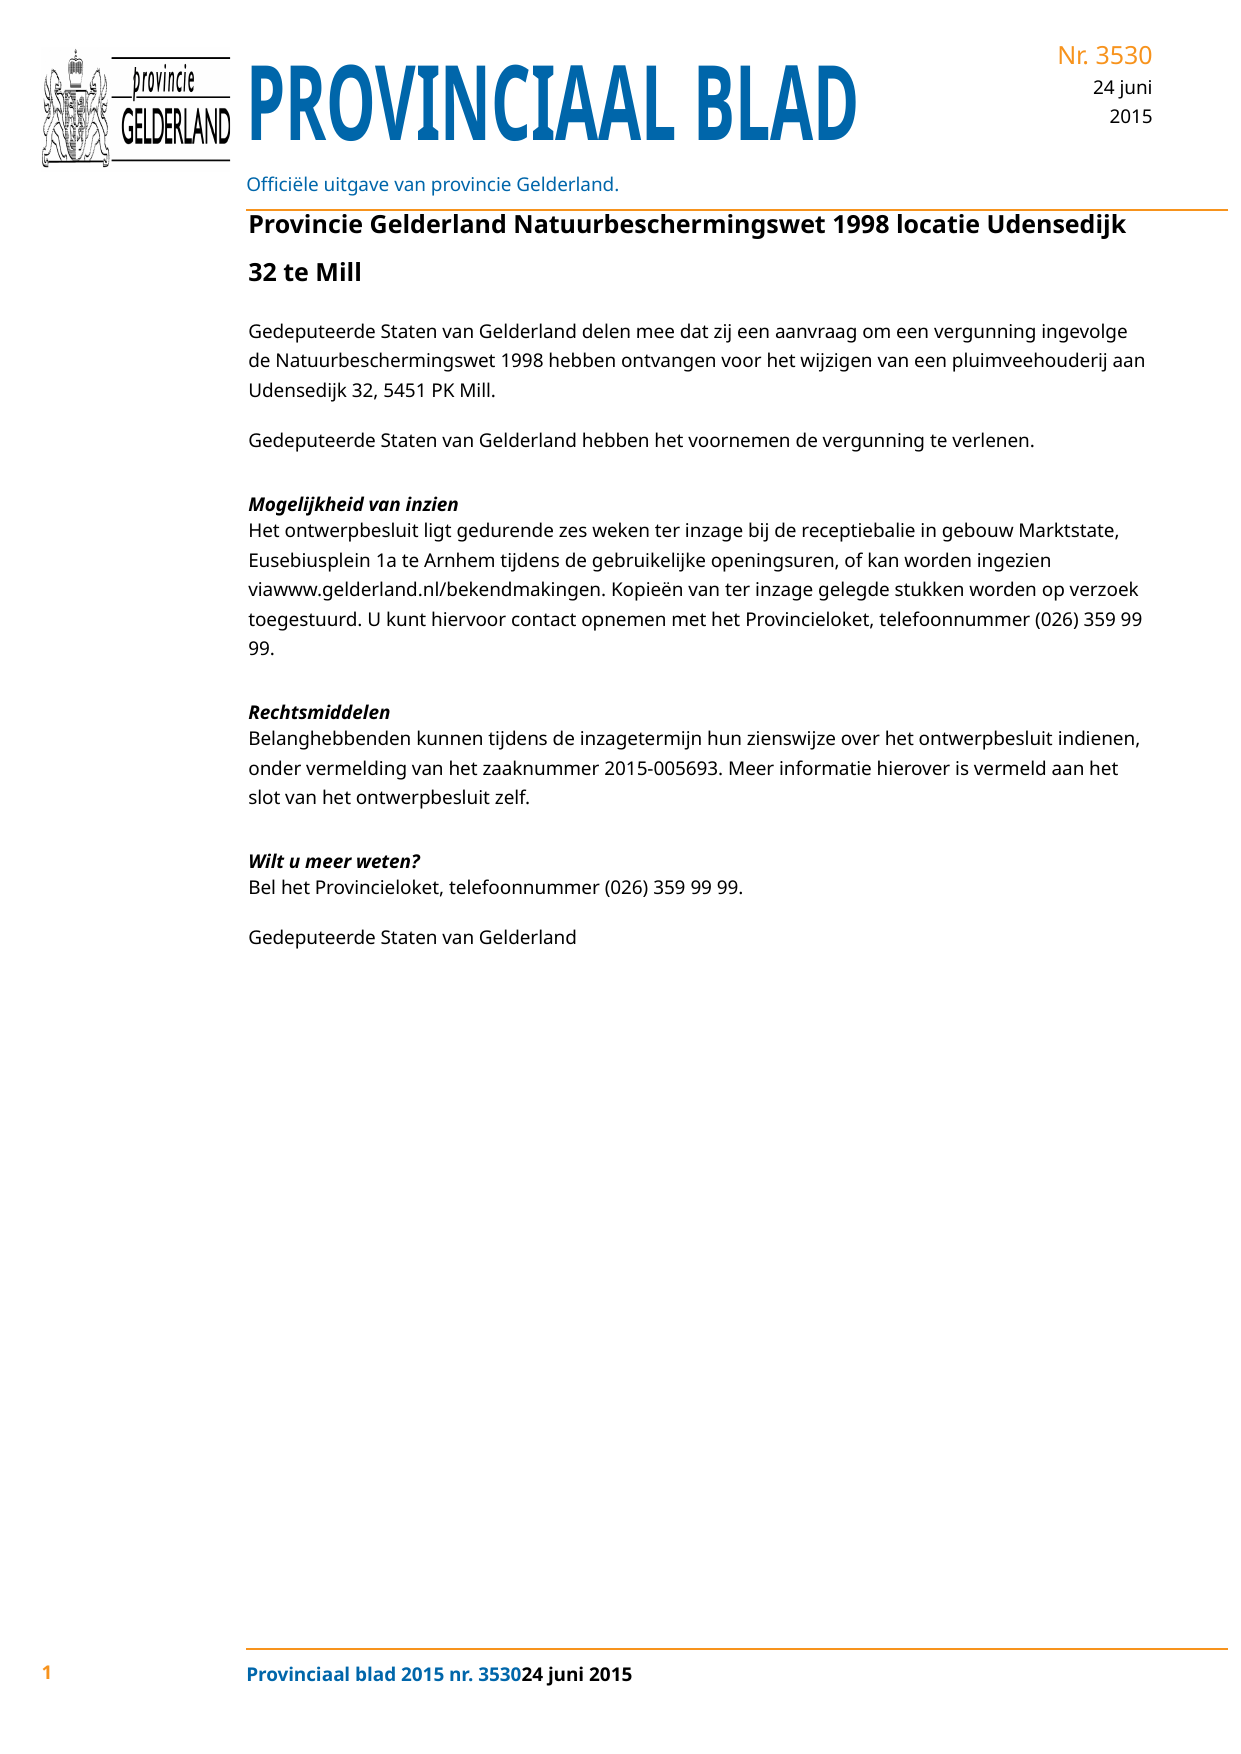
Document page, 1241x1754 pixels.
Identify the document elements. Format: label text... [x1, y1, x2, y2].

text Gedeputeerde Staten van Gelderland [248, 924, 1152, 950]
text Wilt u meer weten? [248, 848, 1152, 874]
text Gedeputeerde Staten van Gelderland delen mee dat zij een aanvraag om een vergunning ingevolge de Natuurbeschermingswet 1998 hebben ontvangen voor het wijzigen van een pluimveehouderij aan Udensedijk 32, 5451 PK Mill. [248, 318, 1152, 403]
text Provincie Gelderland Natuurbeschermingswet 1998 locatie Udensedijk 32 te Mill [248, 211, 1152, 288]
text Belanghebbenden kunnen tijdens de inzagetermijn hun zienswijze over het ontwerpbesluit indienen, onder vermelding van het zaaknummer 2015-005693. Meer informatie hierover is vermeld aan het slot van het ontwerpbesluit zelf. [248, 725, 1152, 810]
text Bel het Provincieloket, telefoonnummer (026) 359 99 99. [248, 874, 1152, 900]
text Mogelijkheid van inzien [248, 491, 1152, 517]
text Gedeputeerde Staten van Gelderland hebben het voornemen de vergunning te verlenen. [248, 427, 1152, 453]
text Het ontwerpbesluit ligt gedurende zes weken ter inzage bij de receptiebalie in gebouw Marktstate, Eusebiusplein 1a te Arnhem tijdens de gebruikelijke openingsuren, of kan worden ingezien viawww.gelderland.nl/bekendmakingen. Kopieën van ter inzage gelegde stukken worden op verzoek toegestuurd. U kunt hiervoor contact opnemen met het Provincieloket, telefoonnummer (026) 359 99 99. [248, 517, 1152, 661]
picture [41, 47, 231, 172]
text Rechtsmiddelen [248, 699, 1152, 725]
